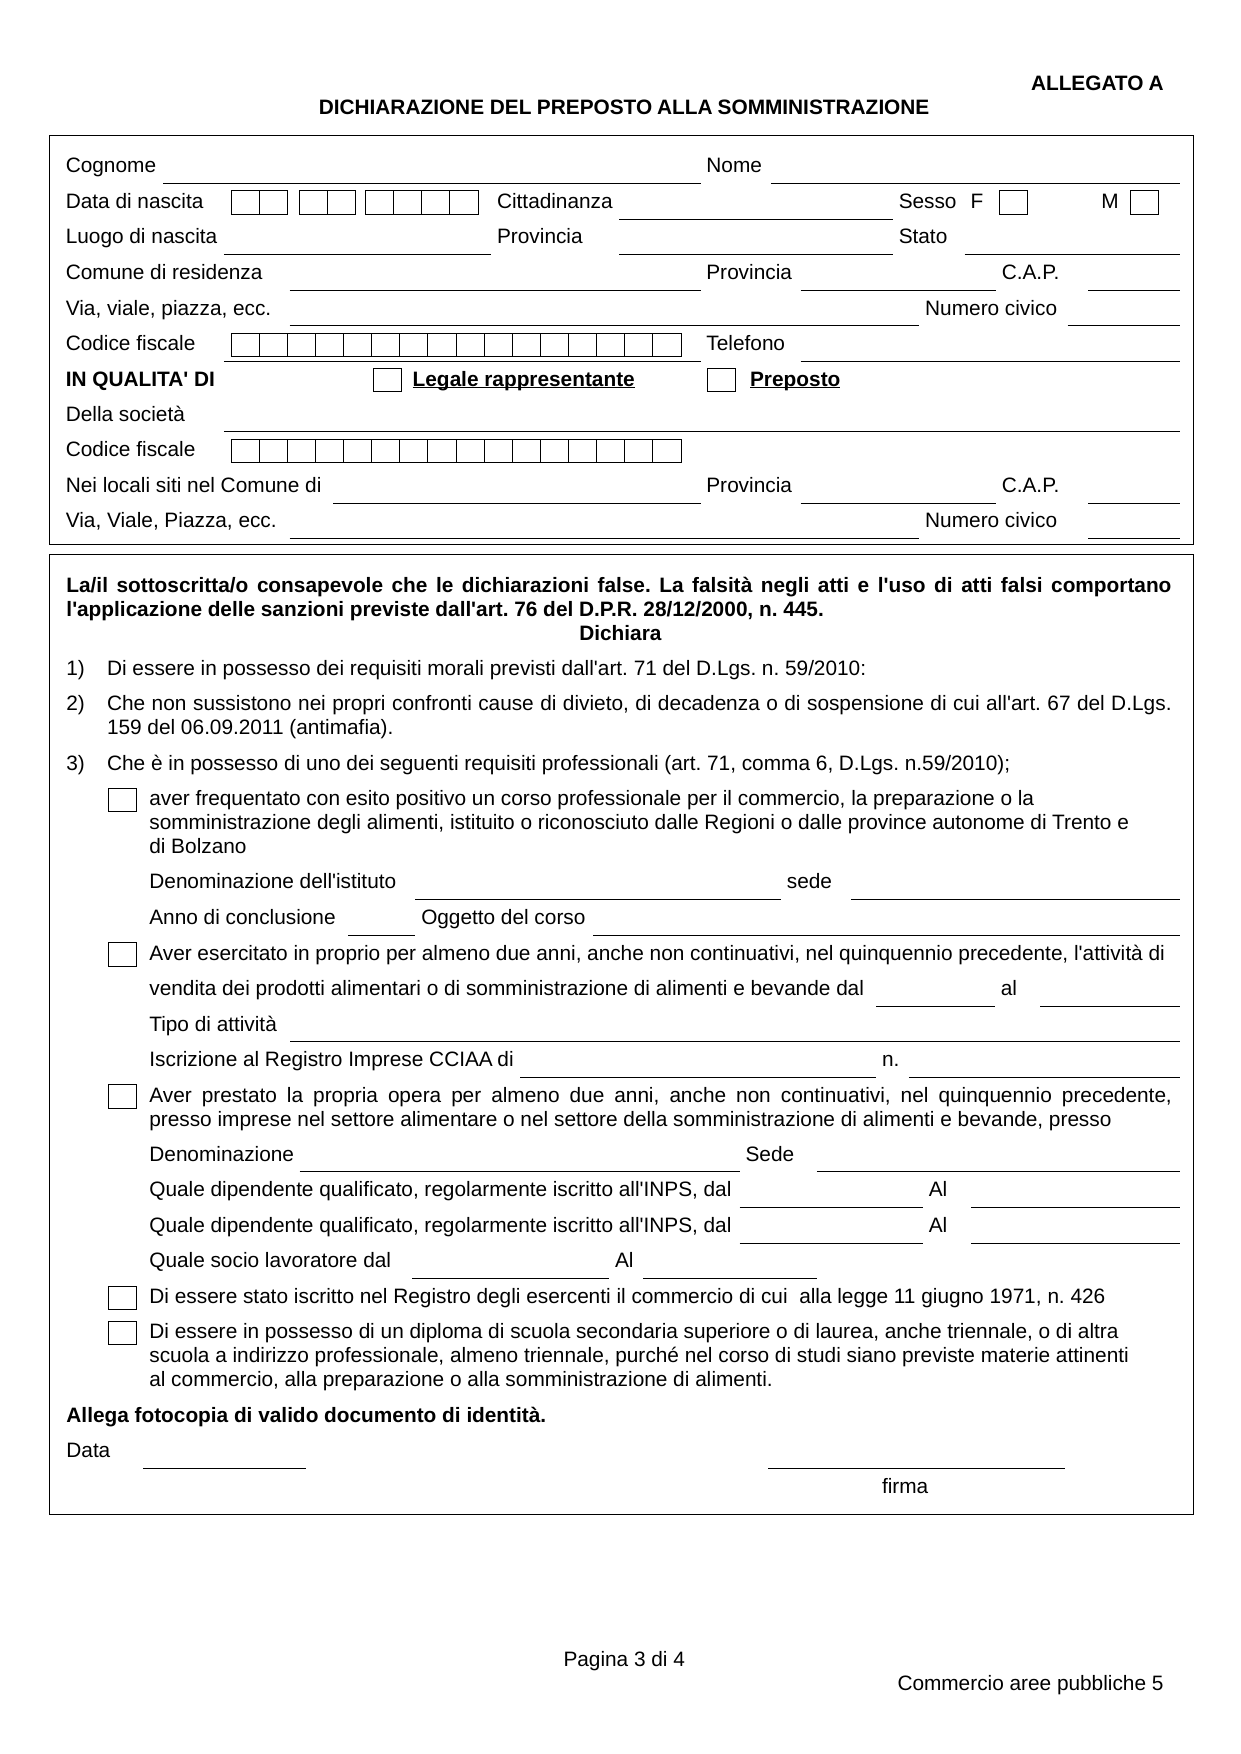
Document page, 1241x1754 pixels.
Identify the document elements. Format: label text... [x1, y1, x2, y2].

table_cell [61, 899, 143, 934]
table_cell [520, 1042, 876, 1077]
table_cell Al [923, 1207, 971, 1242]
table_cell [61, 1207, 143, 1242]
table_cell [224, 219, 491, 254]
table_header [771, 148, 1180, 183]
table_cell [412, 1243, 609, 1278]
table_cell [61, 935, 101, 970]
table_cell [290, 290, 919, 325]
table_cell [61, 1243, 143, 1278]
table_cell [740, 1208, 923, 1242]
table_cell Tipo di attività [143, 1006, 290, 1041]
table_cell Preposto [744, 361, 1180, 396]
table_cell [1088, 504, 1180, 538]
table_cell [61, 1278, 101, 1313]
table_header Nome [701, 148, 771, 183]
text Commercio aree pubbliche 5 [84, 1671, 1163, 1695]
table_cell [593, 899, 1180, 934]
table_cell Che non sussistono nei propri confronti cause di divieto, di decadenza o di sospensione di cui all'art. 67 del D.Lgs. 159 del 06.09.2011 (antimafia). [101, 686, 1180, 745]
table_cell [701, 361, 744, 396]
table_cell Data [61, 1432, 143, 1468]
table_cell Via, viale, piazza, ecc. [60, 290, 289, 325]
table_cell [1068, 290, 1180, 325]
table_cell [619, 183, 893, 218]
text DICHIARAZIONE DEL PREPOSTO ALLA SOMMINISTRAZIONE [84, 95, 1163, 119]
table_cell [619, 220, 893, 254]
table_cell [801, 254, 996, 289]
table_cell Denominazione [143, 1136, 299, 1171]
table_cell [61, 1041, 143, 1077]
table_cell [965, 219, 1180, 254]
table_cell [1065, 1432, 1180, 1468]
table_cell [801, 467, 996, 502]
table_cell [61, 970, 143, 1006]
table_cell [61, 1006, 143, 1041]
table_cell [801, 325, 1180, 361]
table_cell Di essere in possesso dei requisiti morali previsti dall'art. 71 del D.Lgs. n. 59/2010: [101, 650, 1180, 686]
table_cell [1088, 255, 1180, 289]
text ALLEGATO A [84, 71, 1163, 95]
table_cell Numero civico [919, 290, 1068, 325]
table_cell Aver prestato la propria opera per almeno due anni, anche non continuativi, nel quinquennio precedente, presso imprese nel settore alimentare o nel settore della somministrazione di alimenti e bevande, presso [143, 1077, 1180, 1136]
table_cell Sesso [893, 184, 964, 218]
table_cell Stato [893, 219, 964, 254]
table_cell [61, 780, 101, 864]
table_cell [224, 432, 1180, 467]
table_cell F [965, 184, 1096, 218]
table_header La/il sottoscritta/o consapevole che le dichiarazioni false. La falsità negli atti e l'uso di atti falsi comportano l'applicazione delle sanzioni previste dall'art. 76 del D.P.R. 28/12/2000, n. 445. Dichiara [61, 567, 1180, 650]
table_cell M [1096, 184, 1180, 218]
table_cell [101, 1278, 143, 1313]
table_cell aver frequentato con esito positivo un corso professionale per il commercio, la preparazione o la somministrazione degli alimenti, istituito o riconosciuto dalle Regioni o dalle province autonome di Trento e di Bolzano [143, 780, 1180, 864]
table_cell [876, 970, 995, 1006]
table_cell [101, 1314, 143, 1397]
table_cell [300, 1136, 739, 1171]
table_cell 2) [61, 686, 101, 745]
table_cell Provincia [491, 219, 619, 254]
table_cell 3) [61, 745, 101, 780]
table_cell C.A.P. [996, 255, 1088, 289]
table_cell [333, 467, 701, 502]
table_cell Al [923, 1172, 971, 1207]
table_cell Codice fiscale [60, 431, 224, 467]
table_cell [909, 1042, 1180, 1077]
table_cell Provincia [701, 255, 801, 289]
table_cell [768, 1432, 1065, 1468]
table_cell [740, 1171, 923, 1207]
table_cell [1088, 467, 1180, 502]
table_cell [143, 1432, 306, 1468]
table_cell Oggetto del corso [415, 900, 593, 934]
table_cell firma [876, 1468, 1180, 1503]
table_cell [348, 899, 415, 934]
table_cell [224, 325, 701, 361]
table_cell [817, 1136, 1180, 1171]
table_cell Cittadinanza [491, 184, 619, 218]
table_header Cognome [60, 148, 163, 183]
table_cell [61, 1171, 143, 1207]
table_cell [61, 1077, 101, 1136]
table_cell [971, 1172, 1180, 1207]
table_cell [61, 1314, 101, 1397]
table_cell Via, Viale, Piazza, ecc. [60, 503, 289, 538]
table_cell [415, 864, 781, 899]
table_cell Nei locali siti nel Comune di [60, 467, 333, 502]
table_cell 1) [61, 650, 101, 686]
table_cell Provincia [701, 467, 801, 502]
table_cell [224, 184, 491, 218]
table_cell [290, 503, 919, 538]
table_cell [290, 254, 701, 289]
table_cell Numero civico [919, 503, 1088, 538]
table_cell [101, 1077, 143, 1136]
table_cell n. [876, 1042, 909, 1077]
table_cell [971, 1208, 1180, 1242]
table_cell IN QUALITA' DI [60, 361, 366, 396]
table_cell [851, 864, 1180, 899]
table_cell Di essere in possesso di un diploma di scuola secondaria superiore o di laurea, anche triennale, o di altra scuola a indirizzo professionale, almeno triennale, purché nel corso di studi siano previste materie attinenti al commercio, alla preparazione o alla somministrazione di alimenti. [143, 1314, 1180, 1397]
table_cell Denominazione dell'istituto [143, 864, 415, 899]
table_cell Quale socio lavoratore dal [143, 1243, 412, 1278]
table_cell [1040, 970, 1180, 1006]
table_cell al [995, 970, 1040, 1006]
table_cell [101, 935, 143, 970]
table_cell Comune di residenza [60, 254, 289, 289]
table_cell Aver esercitato in proprio per almeno due anni, anche non continuativi, nel quinquennio precedente, l'attività di [143, 935, 1180, 970]
table_cell Della società [60, 396, 224, 431]
table_cell [643, 1243, 817, 1278]
table_cell Anno di conclusione [143, 899, 348, 934]
table_cell Quale dipendente qualificato, regolarmente iscritto all'INPS, dal [143, 1171, 739, 1207]
table_cell Quale dipendente qualificato, regolarmente iscritto all'INPS, dal [143, 1207, 739, 1242]
table_cell [290, 1006, 1180, 1041]
table_cell [224, 396, 1180, 431]
table_cell Al [609, 1243, 643, 1278]
table_cell Data di nascita [60, 183, 224, 218]
table_cell [366, 362, 407, 396]
table_cell [61, 864, 143, 899]
table_cell Iscrizione al Registro Imprese CCIAA di [143, 1041, 520, 1077]
table_cell vendita dei prodotti alimentari o di somministrazione di alimenti e bevande dal [143, 970, 876, 1006]
table_cell Di essere stato iscritto nel Registro degli esercenti il commercio di cui alla legge 11 giugno 1971, n. 426 [143, 1278, 1180, 1313]
table_cell [101, 780, 143, 864]
table_cell Telefono [701, 326, 801, 361]
table_header [163, 148, 701, 183]
table_cell Legale rappresentante [407, 362, 701, 396]
table_cell Allega fotocopia di valido documento di identità. [61, 1397, 1180, 1432]
table_cell sede [781, 864, 851, 899]
text Pagina 3 di 4 [84, 1647, 1163, 1671]
table_cell [817, 1243, 1180, 1278]
table_cell C.A.P. [996, 467, 1088, 502]
table_cell [61, 1468, 876, 1503]
table_cell Che è in possesso di uno dei seguenti requisiti professionali (art. 71, comma 6, D.Lgs. n.59/2010); [101, 745, 1180, 780]
table_cell Codice fiscale [60, 325, 224, 361]
table_cell Sede [740, 1136, 817, 1171]
table_cell [306, 1432, 768, 1468]
table_cell Luogo di nascita [60, 219, 224, 254]
table_cell [61, 1136, 143, 1171]
